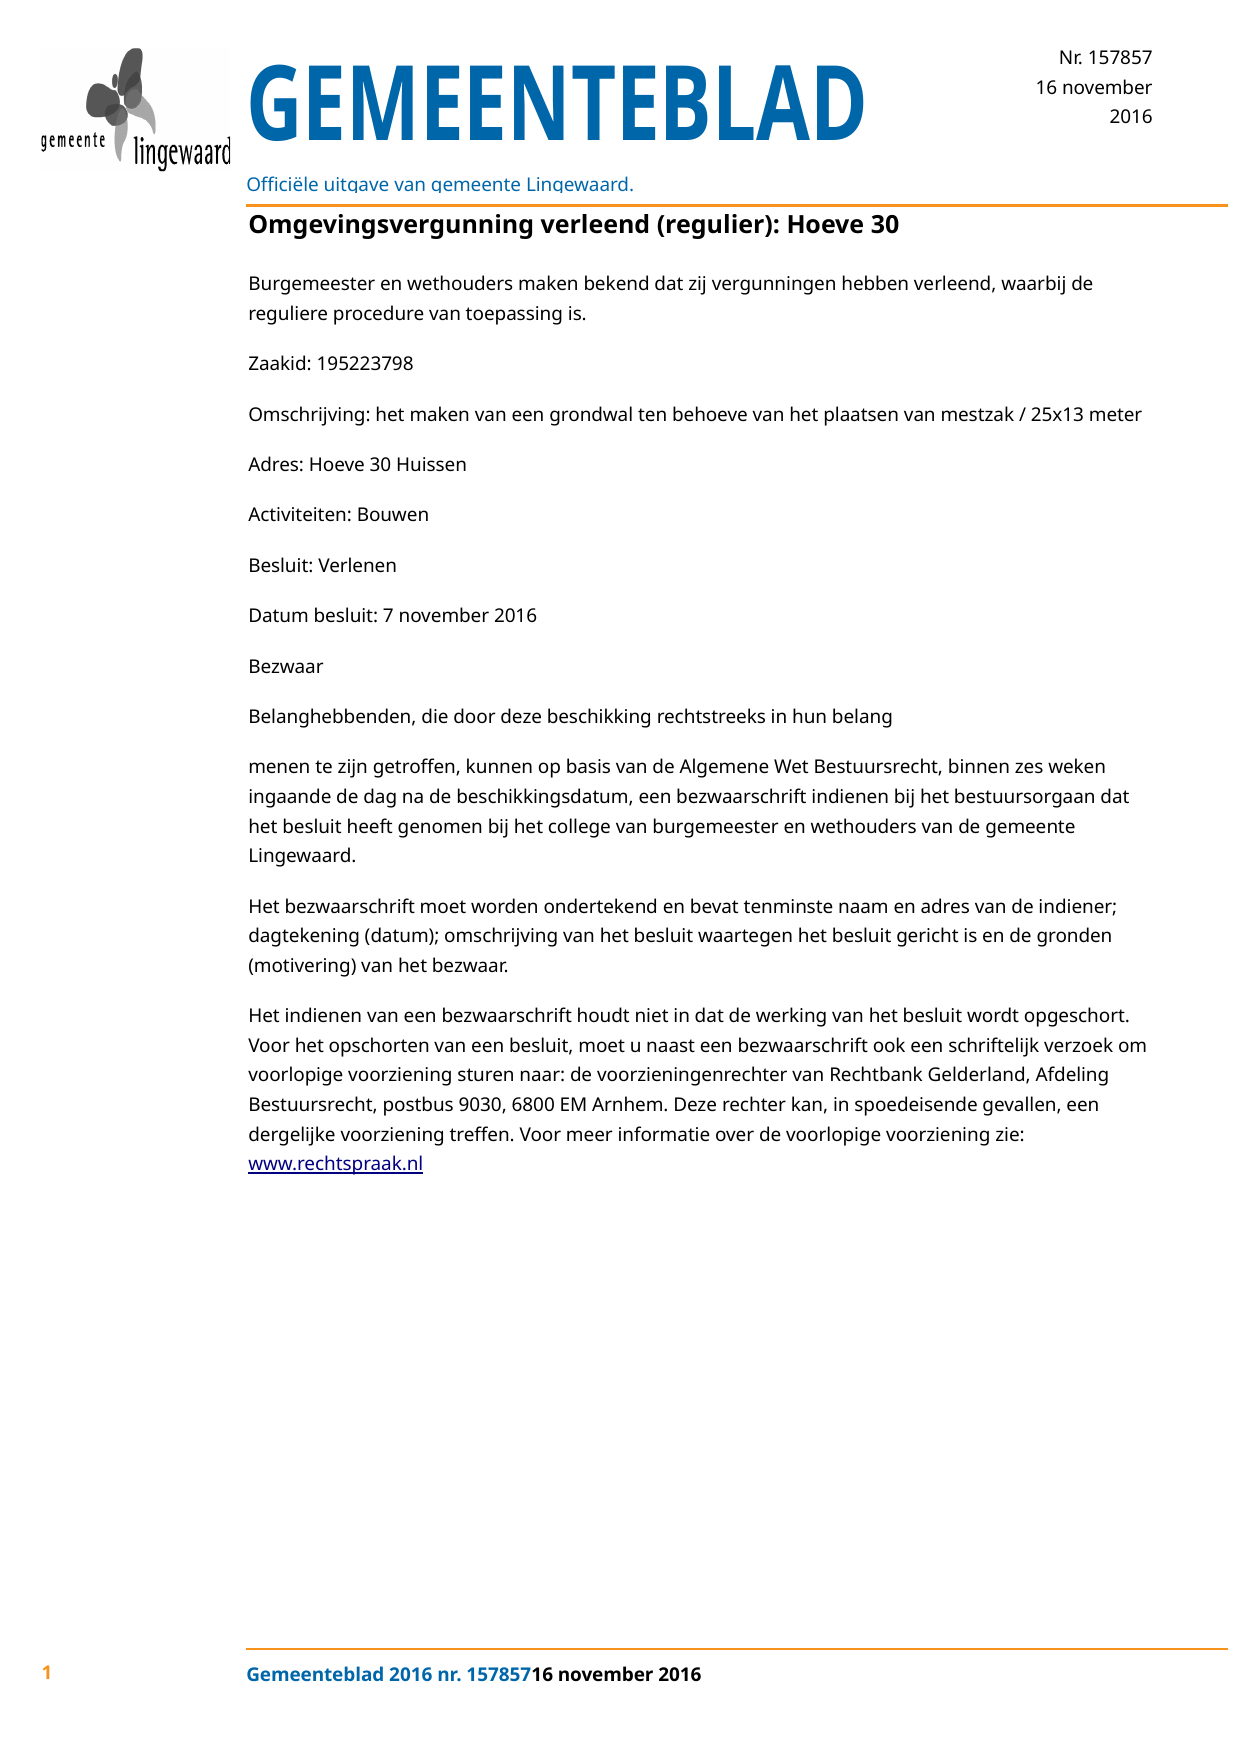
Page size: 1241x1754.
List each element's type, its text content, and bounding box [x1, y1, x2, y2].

text Het bezwaarschrift moet worden ondertekend en bevat tenminste naam en adres van de indiener; dagtekening (datum); omschrijving van het besluit waartegen het besluit gericht is en de gronden (motivering) van het bezwaar. [248, 893, 1152, 978]
text Omgevingsvergunning verleend (regulier): Hoeve 30 [248, 207, 1152, 241]
text Adres: Hoeve 30 Huissen [248, 451, 1152, 477]
text Datum besluit: 7 november 2016 [248, 602, 1152, 628]
picture [41, 47, 231, 172]
text Omschrijving: het maken van een grondwal ten behoeve van het plaatsen van mestzak / 25x13 meter [248, 401, 1152, 426]
text Bezwaar [248, 653, 1152, 678]
text menen te zijn getroffen, kunnen op basis van de Algemene Wet Bestuursrecht, binnen zes weken ingaande de dag na de beschikkingsdatum, een bezwaarschrift indienen bij het bestuursorgaan dat het besluit heeft genomen bij het college van burgemeester en wethouders van de gemeente Lingewaard. [248, 754, 1152, 868]
text Besluit: Verlenen [248, 552, 1152, 578]
text Belanghebbenden, die door deze beschikking rechtstreeks in hun belang [248, 703, 1152, 729]
text Zaakid: 195223798 [248, 350, 1152, 376]
text Burgemeester en wethouders maken bekend dat zij vergunningen hebben verleend, waarbij de reguliere procedure van toepassing is. [248, 270, 1152, 326]
text Het indienen van een bezwaarschrift houdt niet in dat de werking van het besluit wordt opgeschort. Voor het opschorten van een besluit, moet u naast een bezwaarschrift ook een schriftelijk verzoek om voorlopige voorziening sturen naar: de voorzieningenrechter van Rechtbank Gelderland, Afdeling Bestuursrecht, postbus 9030, 6800 EM Arnhem. Deze rechter kan, in spoedeisende gevallen, een dergelijke voorziening treffen. Voor meer informatie over de voorlopige voorziening zie: www.rechtspraak.nl [248, 1002, 1152, 1176]
text Activiteiten: Bouwen [248, 502, 1152, 527]
